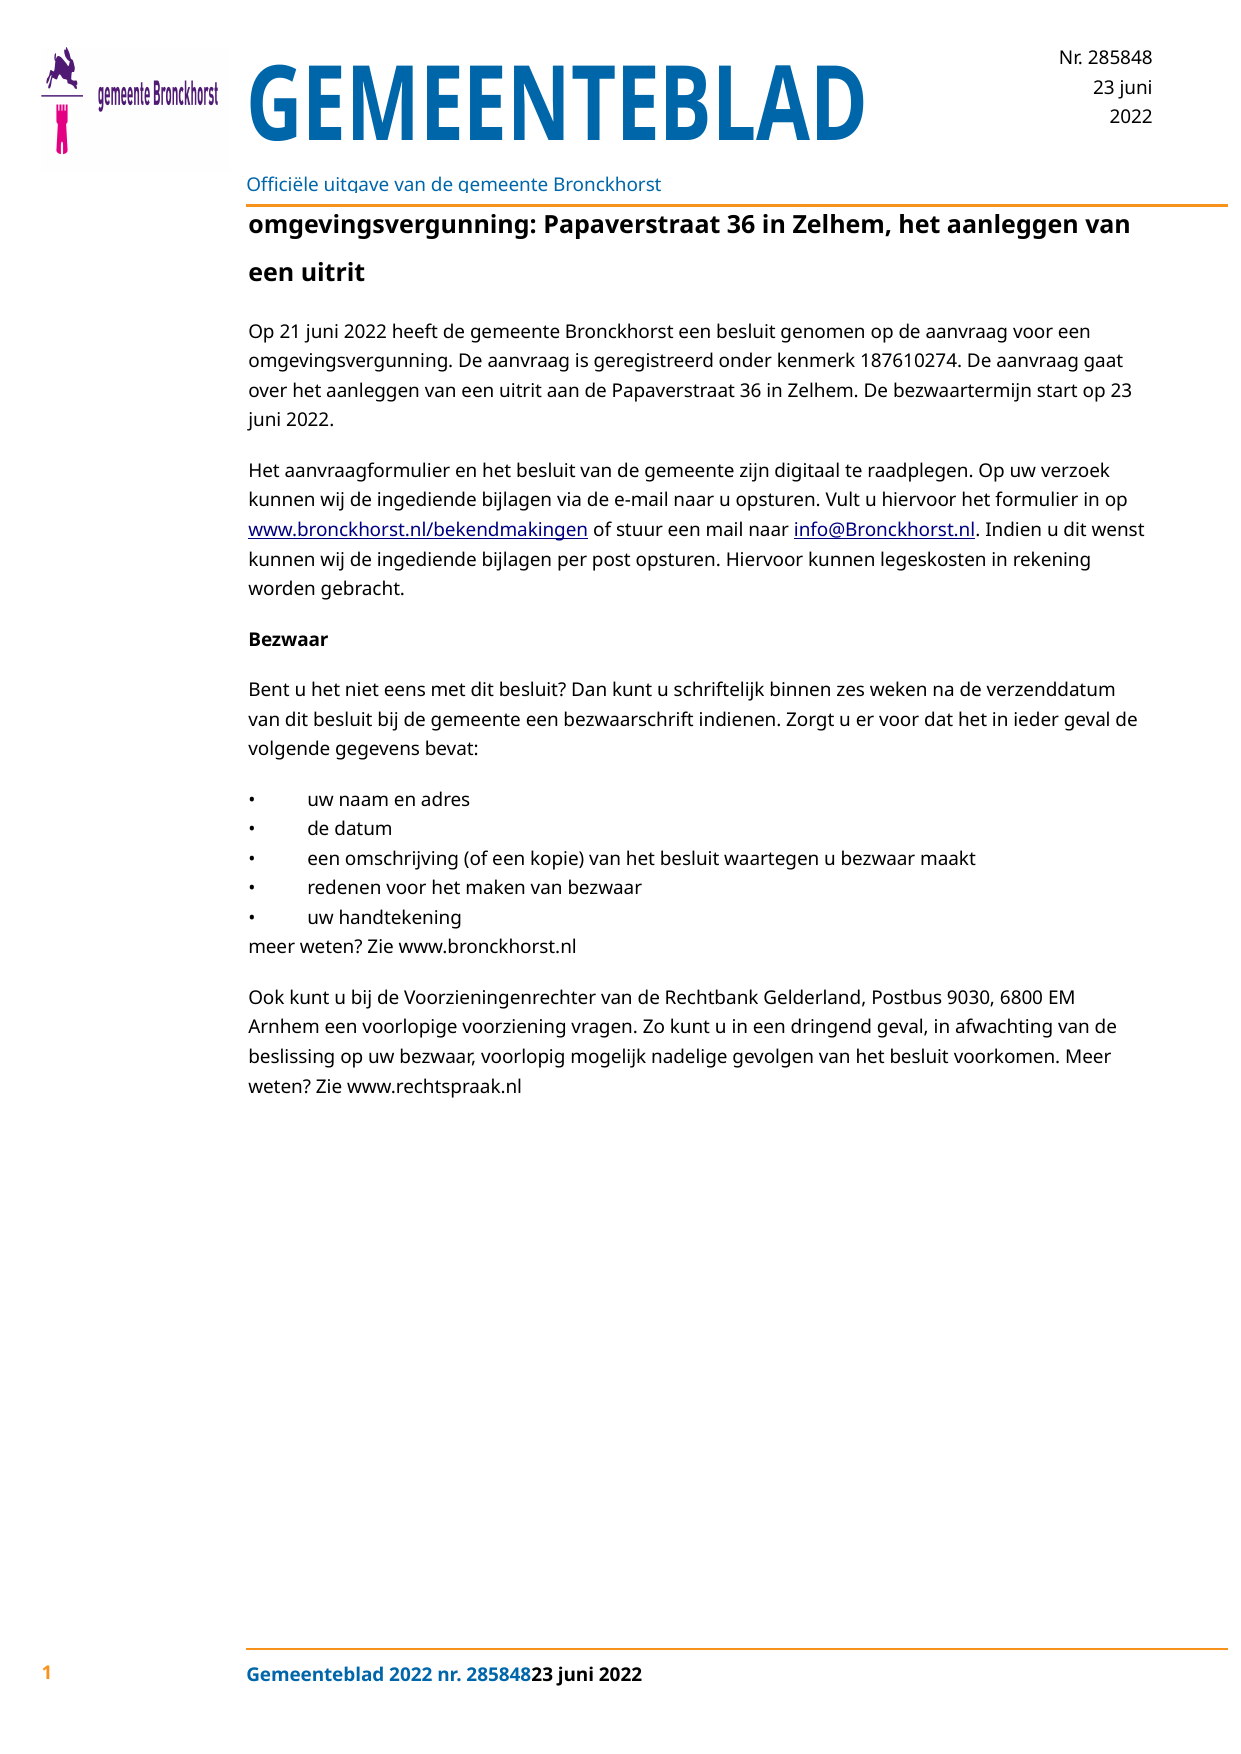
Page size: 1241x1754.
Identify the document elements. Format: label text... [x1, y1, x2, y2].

text omgevingsvergunning: Papaverstraat 36 in Zelhem, het aanleggen van een uitrit [248, 207, 1152, 288]
text meer weten? Zie www.bronckhorst.nl [248, 934, 1152, 959]
picture [41, 47, 231, 172]
text Ook kunt u bij de Voorzieningenrechter van de Rechtbank Gelderland, Postbus 9030, 6800 EM Arnhem een voorlopige voorziening vragen. Zo kunt u in een dringend geval, in afwachting van de beslissing op uw bezwaar, voorlopig mogelijk nadelige gevolgen van het besluit voorkomen. Meer weten? Zie www.rechtspraak.nl [248, 984, 1152, 1099]
list uw handtekening [248, 904, 1152, 930]
text Bezwaar [248, 626, 1152, 652]
list een omschrijving (of een kopie) van het besluit waartegen u bezwaar maakt [248, 845, 1152, 871]
text Bent u het niet eens met dit besluit? Dan kunt u schriftelijk binnen zes weken na de verzenddatum van dit besluit bij de gemeente een bezwaarschrift indienen. Zorgt u er voor dat het in ieder geval de volgende gegevens bevat: [248, 676, 1152, 761]
list de datum [248, 815, 1152, 841]
text Het aanvraagformulier en het besluit van de gemeente zijn digitaal te raadplegen. Op uw verzoek kunnen wij de ingediende bijlagen via de e-mail naar u opsturen. Vult u hiervoor het formulier in op www.bronckhorst.nl/bekendmakingen of stuur een mail naar info@Bronckhorst.nl. Indien u dit wenst kunnen wij de ingediende bijlagen per post opsturen. Hiervoor kunnen legeskosten in rekening worden gebracht. [248, 457, 1152, 601]
text Op 21 juni 2022 heeft de gemeente Bronckhorst een besluit genomen op de aanvraag voor een omgevingsvergunning. De aanvraag is geregistreerd onder kenmerk 187610274. De aanvraag gaat over het aanleggen van een uitrit aan de Papaverstraat 36 in Zelhem. De bezwaartermijn start op 23 juni 2022. [248, 318, 1152, 432]
list redenen voor het maken van bezwaar [248, 874, 1152, 900]
list uw naam en adres [248, 786, 1152, 812]
